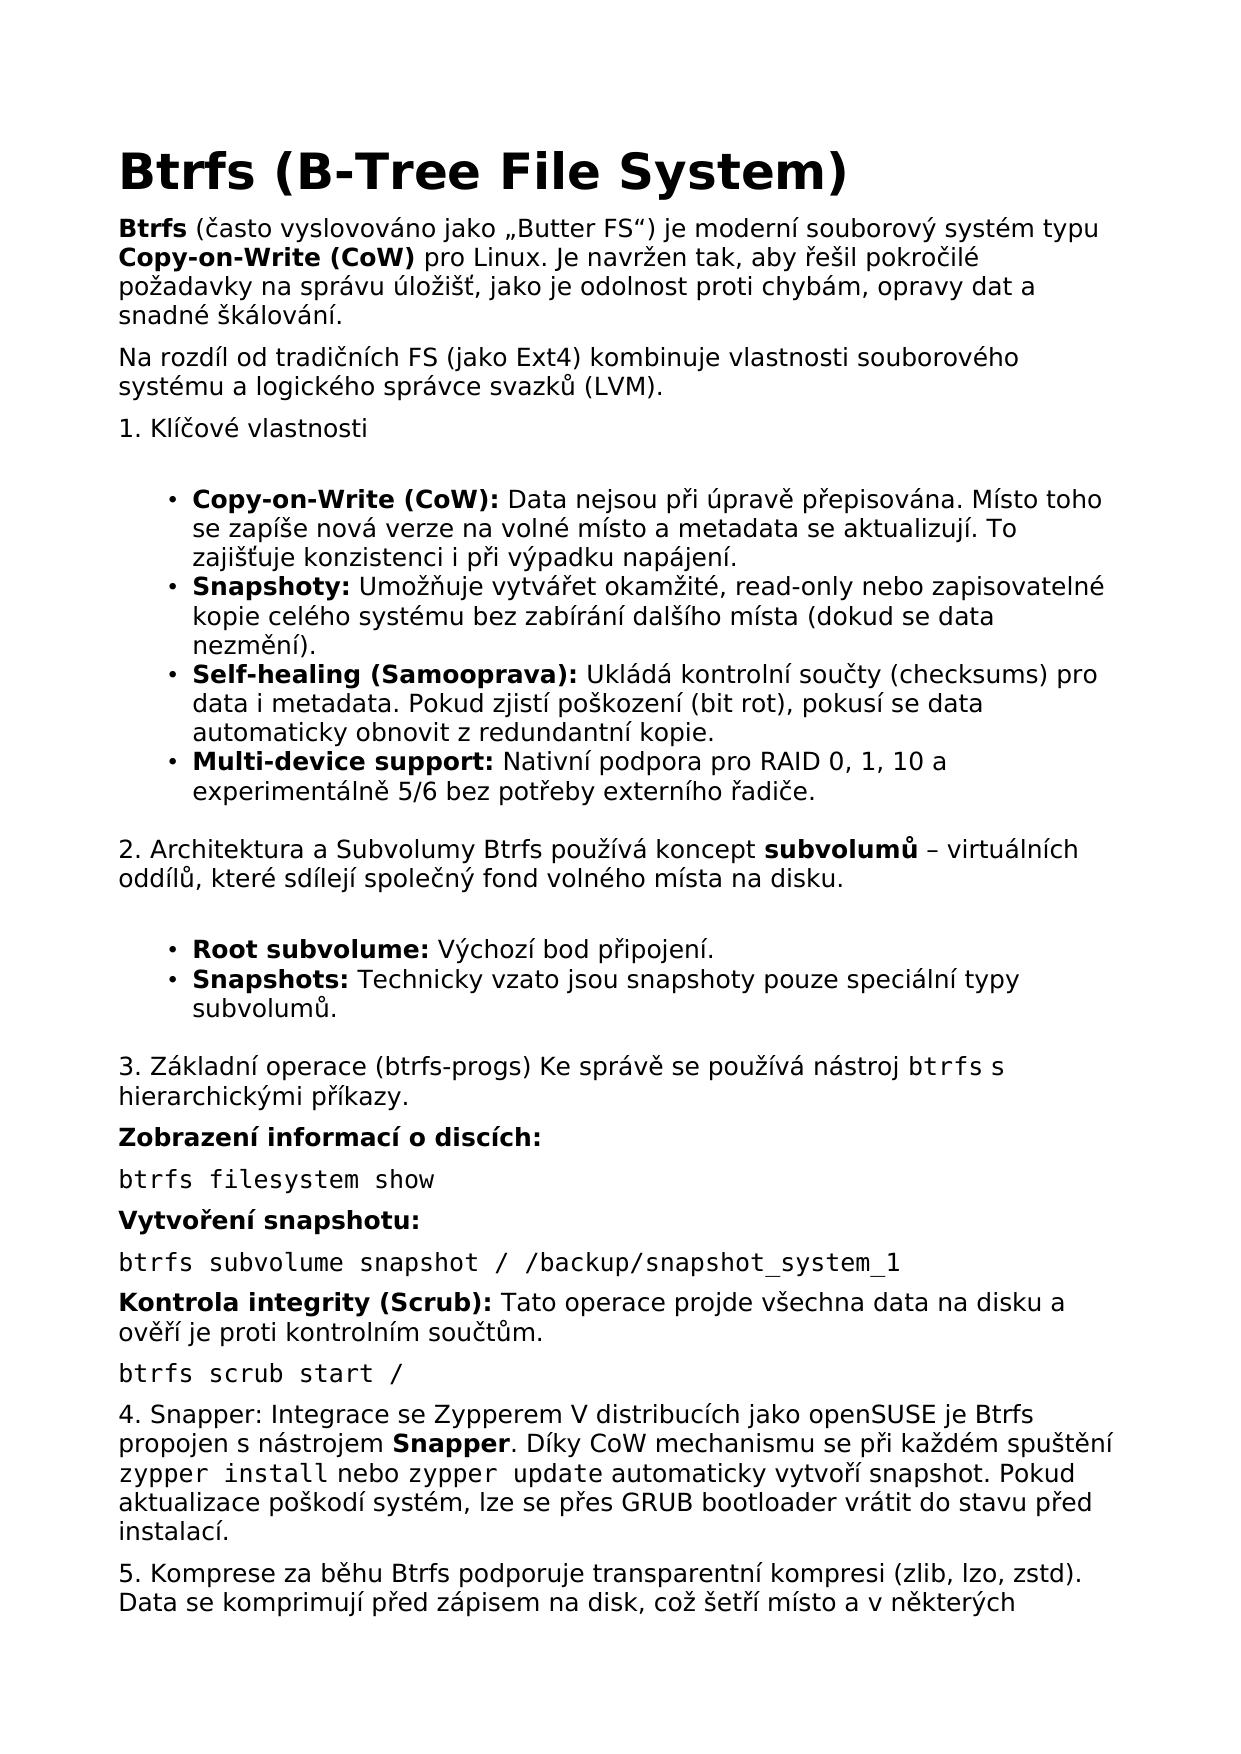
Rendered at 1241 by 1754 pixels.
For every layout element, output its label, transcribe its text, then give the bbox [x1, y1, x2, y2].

text Kontrola integrity (Scrub): Tato operace projde všechna data na disku a ověří je proti kontrolním součtům. [118, 1289, 1122, 1347]
list Root subvolume: Výchozí bod připojení. [177, 936, 1122, 965]
text 4. Snapper: Integrace se Zypperem V distribucích jako openSUSE je Btrfs propojen s nástrojem Snapper. Díky CoW mechanismu se při každém spuštění zypper install nebo zypper update automaticky vytvoří snapshot. Pokud aktualizace poškodí systém, lze se přes GRUB bootloader vrátit do stavu před instalací. [118, 1400, 1122, 1546]
text Zobrazení informací o discích: [118, 1123, 1122, 1153]
list Copy-on-Write (CoW): Data nejsou při úpravě přepisována. Místo toho se zapíše nová verze na volné místo a metadata se aktualizují. To zajišťuje konzistenci i při výpadku napájení. [177, 485, 1122, 572]
subtitle Btrfs (B-Tree File System) [118, 143, 1122, 201]
list Multi-device support: Nativní podpora pro RAID 0, 1, 10 a experimentálně 5/6 bez potřeby externího řadiče. [177, 747, 1122, 806]
text Na rozdíl od tradičních FS (jako Ext4) kombinuje vlastnosti souborového systému a logického správce svazků (LVM). [118, 343, 1122, 401]
list Self-healing (Samooprava): Ukládá kontrolní součty (checksums) pro data i metadata. Pokud zjistí poškození (bit rot), pokusí se data automaticky obnovit z redundantní kopie. [177, 660, 1122, 747]
text 1. Klíčové vlastnosti [118, 414, 1122, 443]
text btrfs filesystem show [118, 1165, 1122, 1194]
text btrfs scrub start / [118, 1359, 1122, 1389]
text Btrfs (často vyslovováno jako „Butter FS“) je moderní souborový systém typu Copy-on-Write (CoW) pro Linux. Je navržen tak, aby řešil pokročilé požadavky na správu úložišť, jako je odolnost proti chybám, opravy dat a snadné škálování. [118, 214, 1122, 331]
text 2. Architektura a Subvolumy Btrfs používá koncept subvolumů – virtuálních oddílů, které sdílejí společný fond volného místa na disku. [118, 835, 1122, 894]
text Vytvoření snapshotu: [118, 1206, 1122, 1235]
list Snapshoty: Umožňuje vytvářet okamžité, read-only nebo zapisovatelné kopie celého systému bez zabírání dalšího místa (dokud se data nezmění). [177, 572, 1122, 660]
text btrfs subvolume snapshot / /backup/snapshot_system_1 [118, 1248, 1122, 1277]
text 5. Komprese za běhu Btrfs podporuje transparentní kompresi (zlib, lzo, zstd). Data se komprimují před zápisem na disk, což šetří místo a v některých [118, 1559, 1122, 1617]
list Snapshots: Technicky vzato jsou snapshoty pouze speciální typy subvolumů. [177, 965, 1122, 1023]
text 3. Základní operace (btrfs-progs) Ke správě se používá nástroj btrfs s hierarchickými příkazy. [118, 1053, 1122, 1111]
